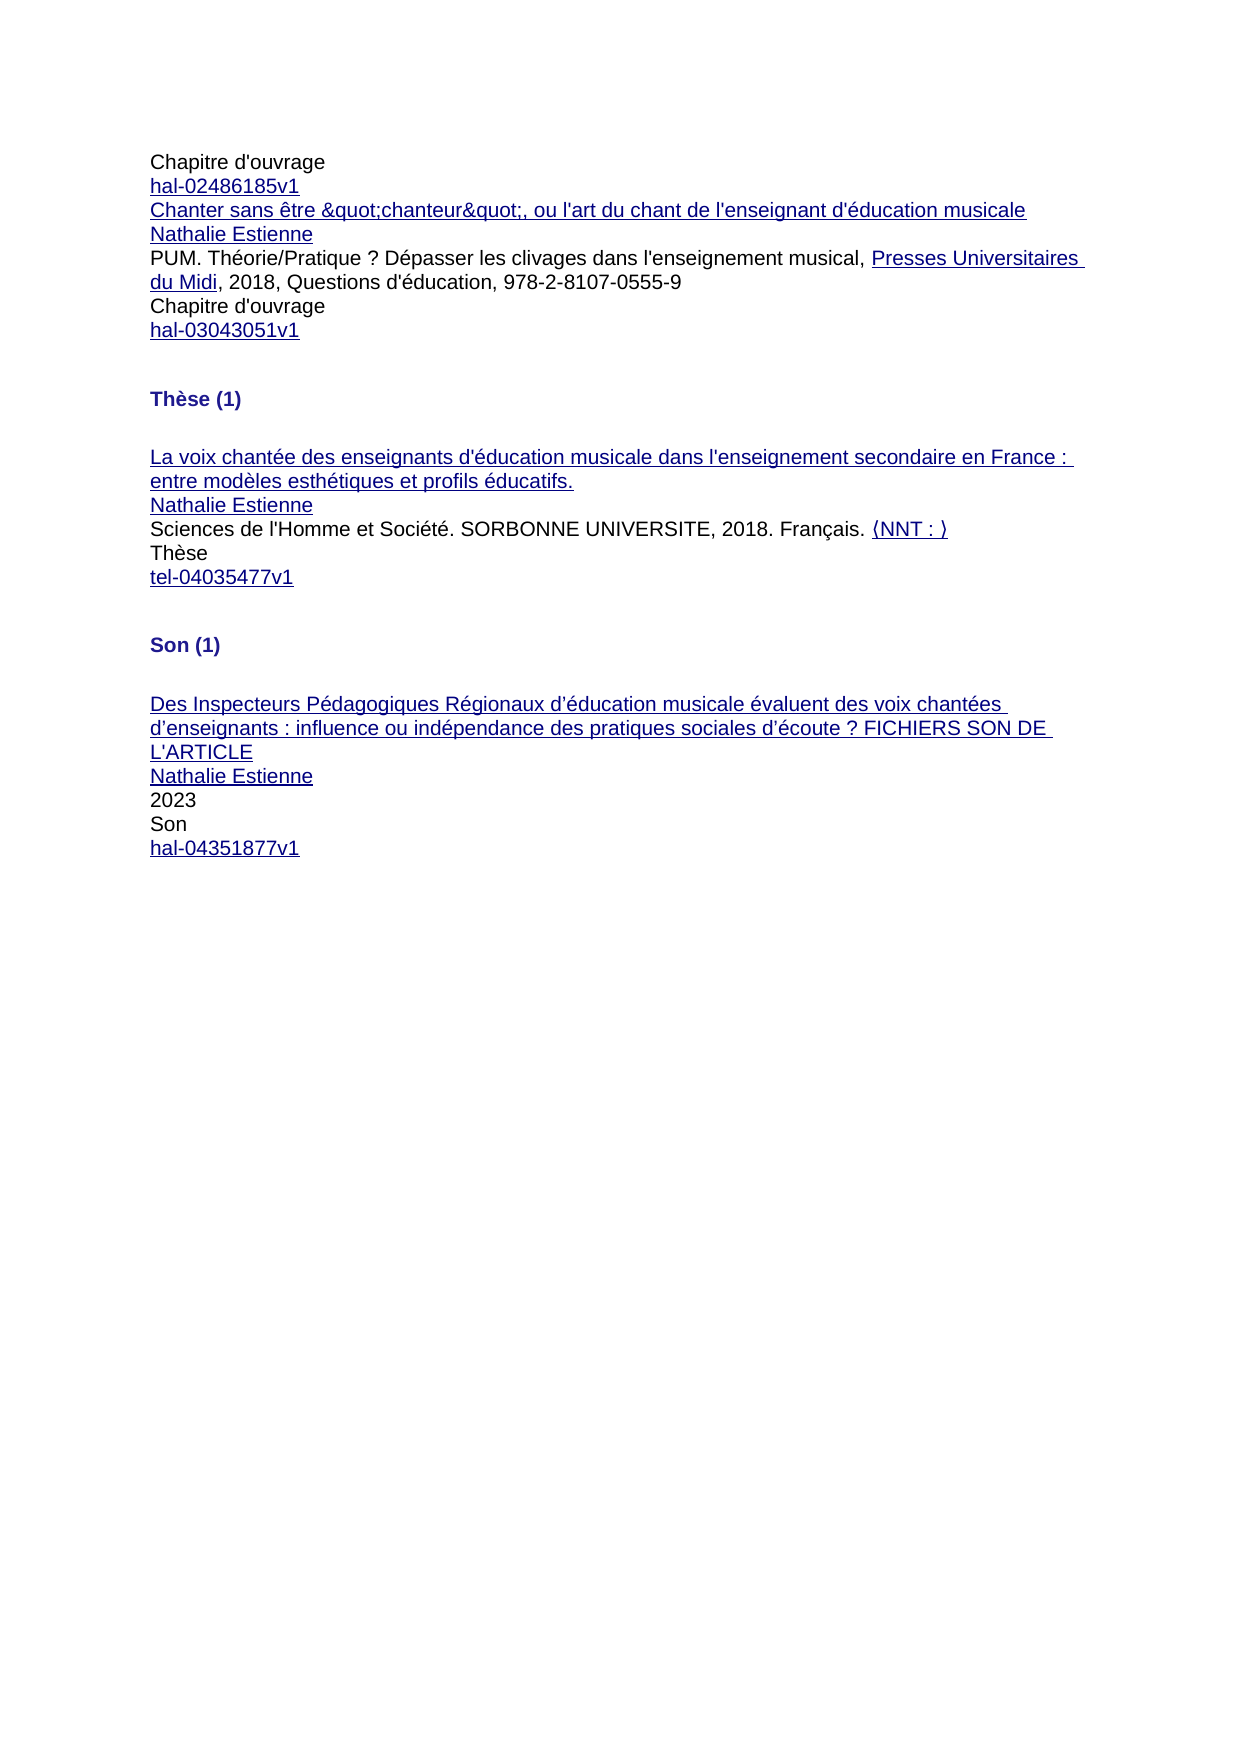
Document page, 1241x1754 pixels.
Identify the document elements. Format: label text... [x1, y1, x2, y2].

table_header Des Inspecteurs Pédagogiques Régionaux d’éducation musicale évaluent des voix chantées d’enseignants : influence ou indépendance des pratiques sociales d’écoute ? FICHIERS SON DE L'ARTICLE Nathalie Estienne 2023 Son hal-04351877v1 [150, 692, 1090, 859]
subtitle Son (1) [150, 633, 1090, 657]
subtitle Thèse (1) [150, 386, 1090, 410]
table_header La voix chantée des enseignants d'éducation musicale dans l'enseignement secondaire en France : entre modèles esthétiques et profils éducatifs. Nathalie Estienne Sciences de l'Homme et Société. SORBONNE UNIVERSITE, 2018. Français. ⟨NNT : ⟩ Thèse tel-04035477v1 [150, 445, 1090, 588]
table_cell Chanter sans être &quot;chanteur&quot;, ou l'art du chant de l'enseignant d'éducation musicale Nathalie Estienne PUM. Théorie/Pratique ? Dépasser les clivages dans l'enseignement musical, Presses Universitaires du Midi, 2018, Questions d'éducation, 978-2-8107-0555-9 Chapitre d'ouvrage hal-03043051v1 [150, 198, 1090, 342]
table_header Chapitre d'ouvrage hal-02486185v1 [150, 150, 1090, 198]
